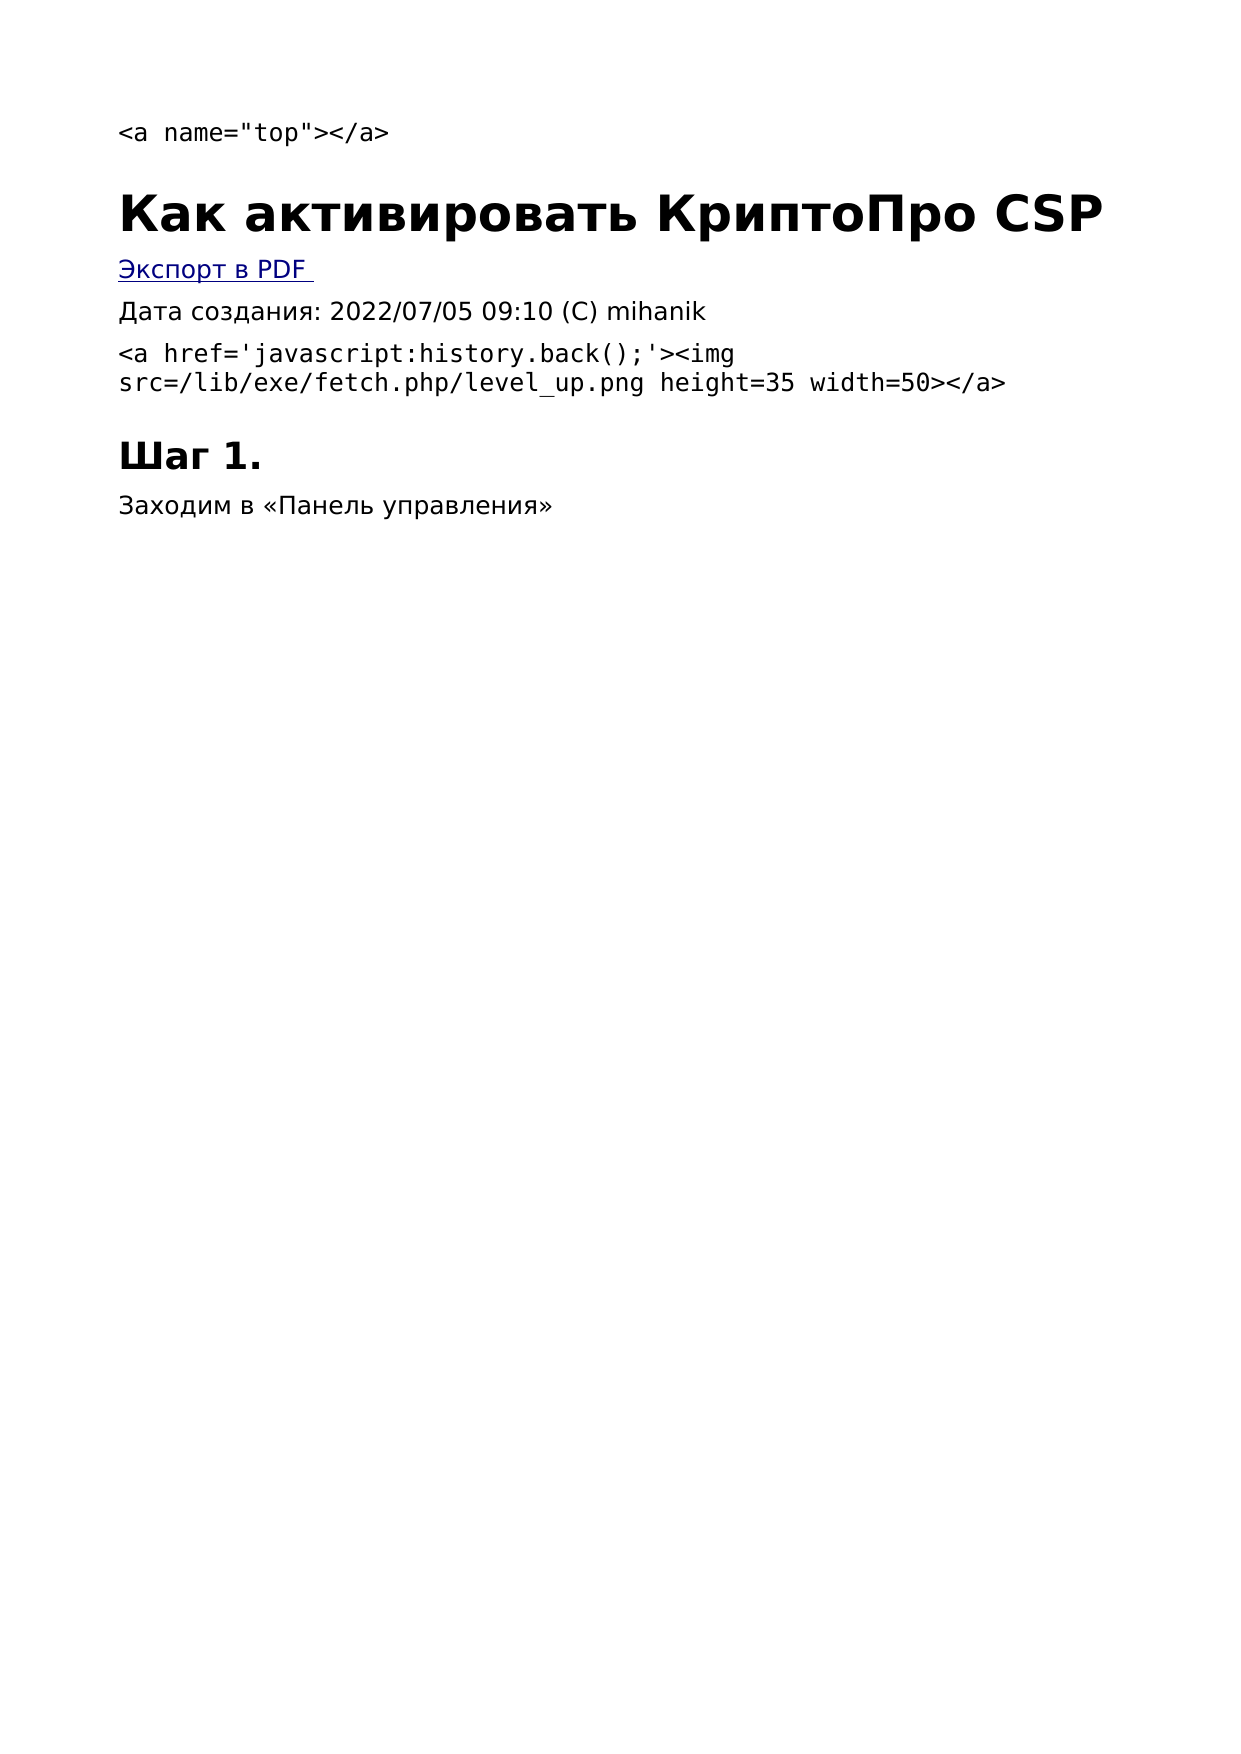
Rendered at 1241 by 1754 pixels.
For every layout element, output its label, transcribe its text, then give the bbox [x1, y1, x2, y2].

subtitle Как активировать КриптоПро CSP [118, 185, 1122, 243]
text <a href='javascript:history.back();'><img src=/lib/exe/fetch.php/level_up.png height=35 width=50></a> [118, 339, 1122, 397]
subtitle Шаг 1. [118, 435, 1122, 478]
text Заходим в «Панель управления» [118, 491, 1122, 520]
text Экспорт в PDF [118, 256, 1122, 285]
text <a name="top"></a> [118, 118, 1122, 147]
text Дата создания: 2022/07/05 09:10 (C) mihanik [118, 297, 1122, 326]
